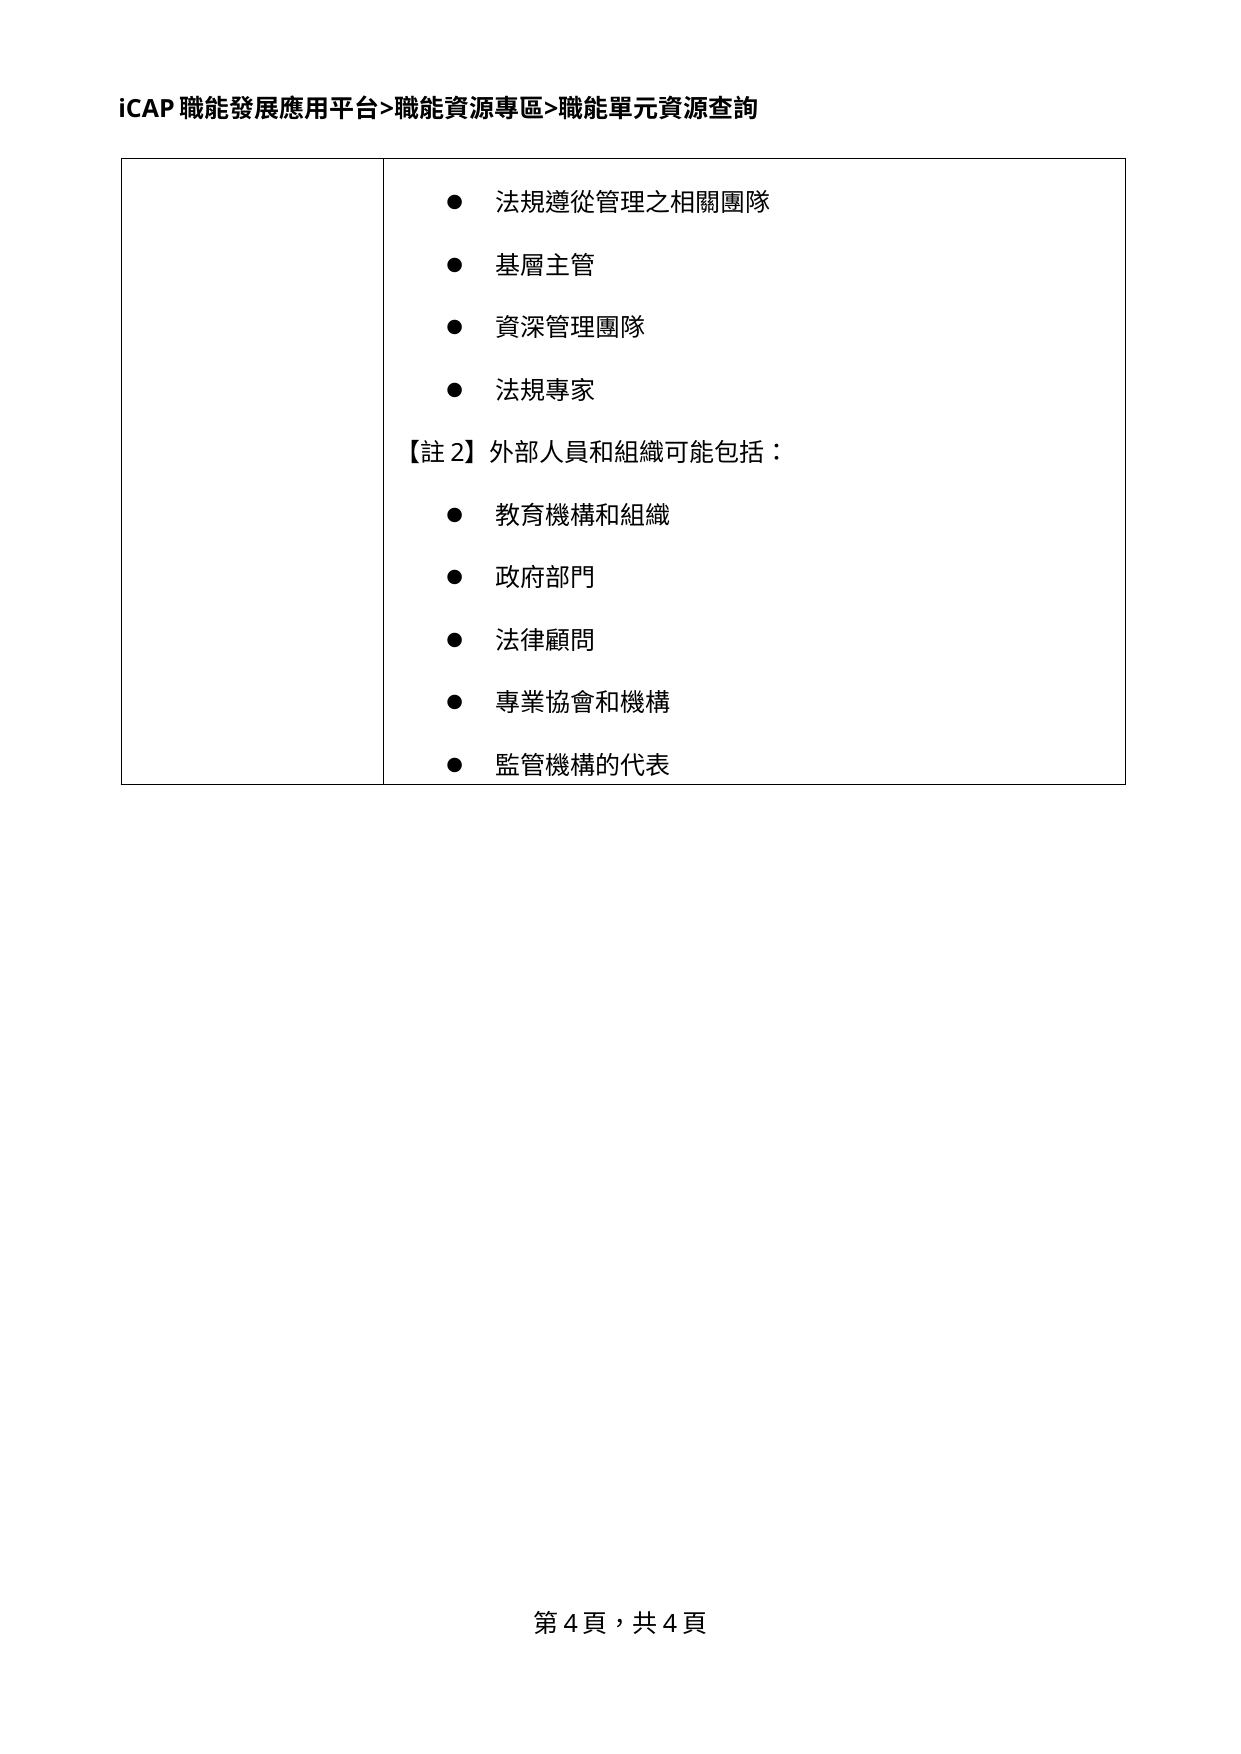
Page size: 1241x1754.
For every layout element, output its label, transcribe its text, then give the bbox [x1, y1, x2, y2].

table_cell 【註1】內部人員可能包括： 法規遵從管理之相關團隊 基層主管 資深管理團隊 法規專家 【註2】外部人員和組織可能包括： 教育機構和組織 政府部門 法律顧問 專業協會和機構 監管機構的代表 [384, 159, 1125, 784]
table_cell [122, 159, 383, 784]
